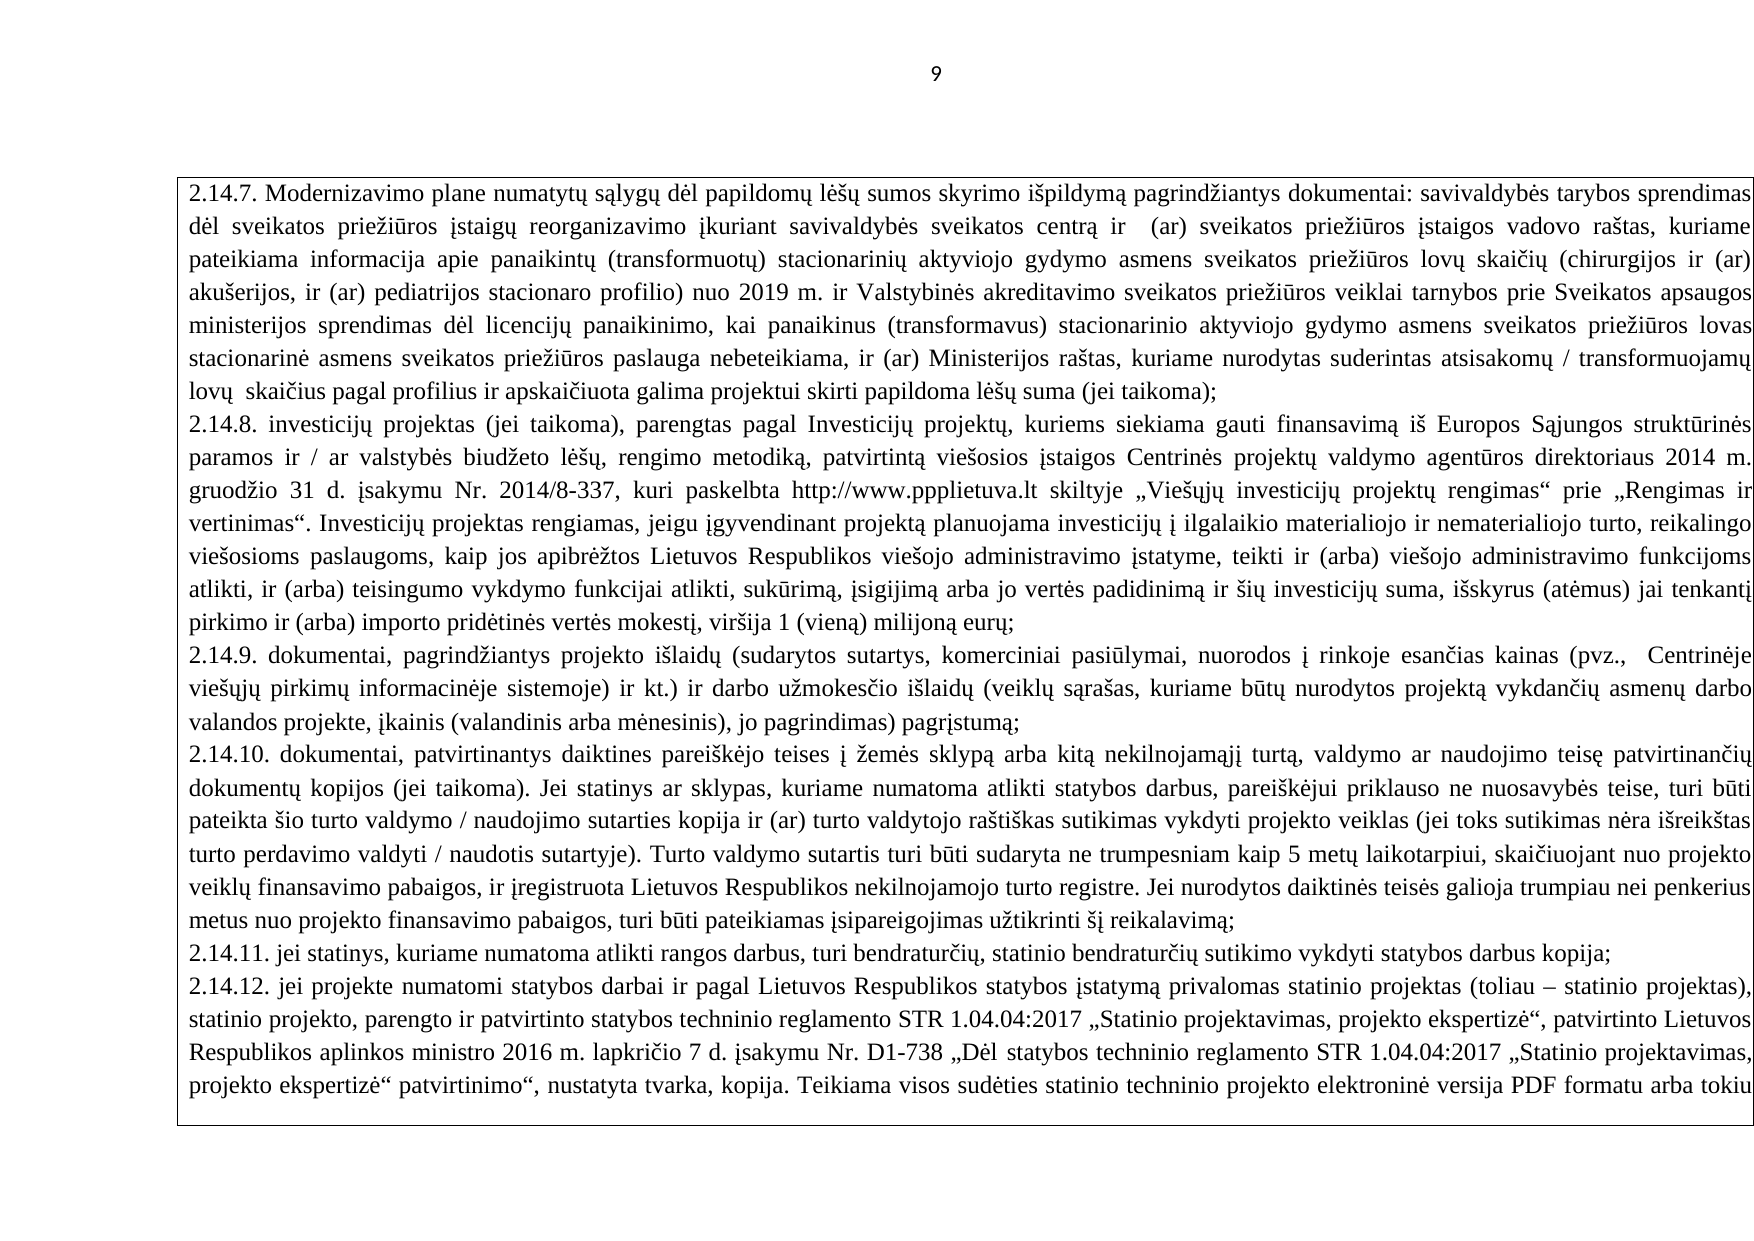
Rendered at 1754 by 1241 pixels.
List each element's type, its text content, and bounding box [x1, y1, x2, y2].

table_cell 2.14.7. Modernizavimo plane numatytų sąlygų dėl papildomų lėšų sumos skyrimo išpildymą pagrindžiantys dokumentai: savivaldybės tarybos sprendimas dėl sveikatos priežiūros įstaigų reorganizavimo įkuriant savivaldybės sveikatos centrą ir (ar) sveikatos priežiūros įstaigos vadovo raštas, kuriame pateikiama informacija apie panaikintų (transformuotų) stacionarinių aktyviojo gydymo asmens sveikatos priežiūros lovų skaičių (chirurgijos ir (ar) akušerijos, ir (ar) pediatrijos stacionaro profilio) nuo 2019 m. ir Valstybinės akreditavimo sveikatos priežiūros veiklai tarnybos prie Sveikatos apsaugos ministerijos sprendimas dėl licencijų panaikinimo, kai panaikinus (transformavus) stacionarinio aktyviojo gydymo asmens sveikatos priežiūros lovas stacionarinė asmens sveikatos priežiūros paslauga nebeteikiama, ir (ar) Ministerijos raštas, kuriame nurodytas suderintas atsisakomų / transformuojamų lovų skaičius pagal profilius ir apskaičiuota galima projektui skirti papildoma lėšų suma (jei taikoma); 2.14.8. investicijų projektas (jei taikoma), parengtas pagal Investicijų projektų, kuriems siekiama gauti finansavimą iš Europos Sąjungos struktūrinės paramos ir / ar valstybės biudžeto lėšų, rengimo metodiką, patvirtintą viešosios įstaigos Centrinės projektų valdymo agentūros direktoriaus 2014 m. gruodžio 31 d. įsakymu Nr. 2014/8-337, kuri paskelbta http://www.ppplietuva.lt skiltyje „Viešųjų investicijų projektų rengimas“ prie „Rengimas ir vertinimas“. Investicijų projektas rengiamas, jeigu įgyvendinant projektą planuojama investicijų į ilgalaikio materialiojo ir nematerialiojo turto, reikalingo viešosioms paslaugoms, kaip jos apibrėžtos Lietuvos Respublikos viešojo administravimo įstatyme, teikti ir (arba) viešojo administravimo funkcijoms atlikti, ir (arba) teisingumo vykdymo funkcijai atlikti, sukūrimą, įsigijimą arba jo vertės padidinimą ir šių investicijų suma, išskyrus (atėmus) jai tenkantį pirkimo ir (arba) importo pridėtinės vertės mokestį, viršija 1 (vieną) milijoną eurų; 2.14.9. dokumentai, pagrindžiantys projekto išlaidų (sudarytos sutartys, komerciniai pasiūlymai, nuorodos į rinkoje esančias kainas (pvz., Centrinėje viešųjų pirkimų informacinėje sistemoje) ir kt.) ir darbo užmokesčio išlaidų (veiklų sąrašas, kuriame būtų nurodytos projektą vykdančių asmenų darbo valandos projekte, įkainis (valandinis arba mėnesinis), jo pagrindimas) pagrįstumą; 2.14.10. dokumentai, patvirtinantys daiktines pareiškėjo teises į žemės sklypą arba kitą nekilnojamąjį turtą, valdymo ar naudojimo teisę patvirtinančių dokumentų kopijos (jei taikoma). Jei statinys ar sklypas, kuriame numatoma atlikti statybos darbus, pareiškėjui priklauso ne nuosavybės teise, turi būti pateikta šio turto valdymo / naudojimo sutarties kopija ir (ar) turto valdytojo raštiškas sutikimas vykdyti projekto veiklas (jei toks sutikimas nėra išreikštas turto perdavimo valdyti / naudotis sutartyje). Turto valdymo sutartis turi būti sudaryta ne trumpesniam kaip 5 metų laikotarpiui, skaičiuojant nuo projekto veiklų finansavimo pabaigos, ir įregistruota Lietuvos Respublikos nekilnojamojo turto registre. Jei nurodytos daiktinės teisės galioja trumpiau nei penkerius metus nuo projekto finansavimo pabaigos, turi būti pateikiamas įsipareigojimas užtikrinti šį reikalavimą; 2.14.11. jei statinys, kuriame numatoma atlikti rangos darbus, turi bendraturčių, statinio bendraturčių sutikimo vykdyti statybos darbus kopija; 2.14.12. jei projekte numatomi statybos darbai ir pagal Lietuvos Respublikos statybos įstatymą privalomas statinio projektas (toliau – statinio projektas), statinio projekto, parengto ir patvirtinto statybos techninio reglamento STR 1.04.04:2017 „Statinio projektavimas, projekto ekspertizė“, patvirtinto Lietuvos Respublikos aplinkos ministro 2016 m. lapkričio 7 d. įsakymu Nr. D1-738 „Dėl statybos techninio reglamento STR 1.04.04:2017 „Statinio projektavimas, projekto ekspertizė“ patvirtinimo“, nustatyta tvarka, kopija. Teikiama visos sudėties statinio techninio projekto elektroninė versija PDF formatu arba tokiu [178, 178, 1753, 1125]
